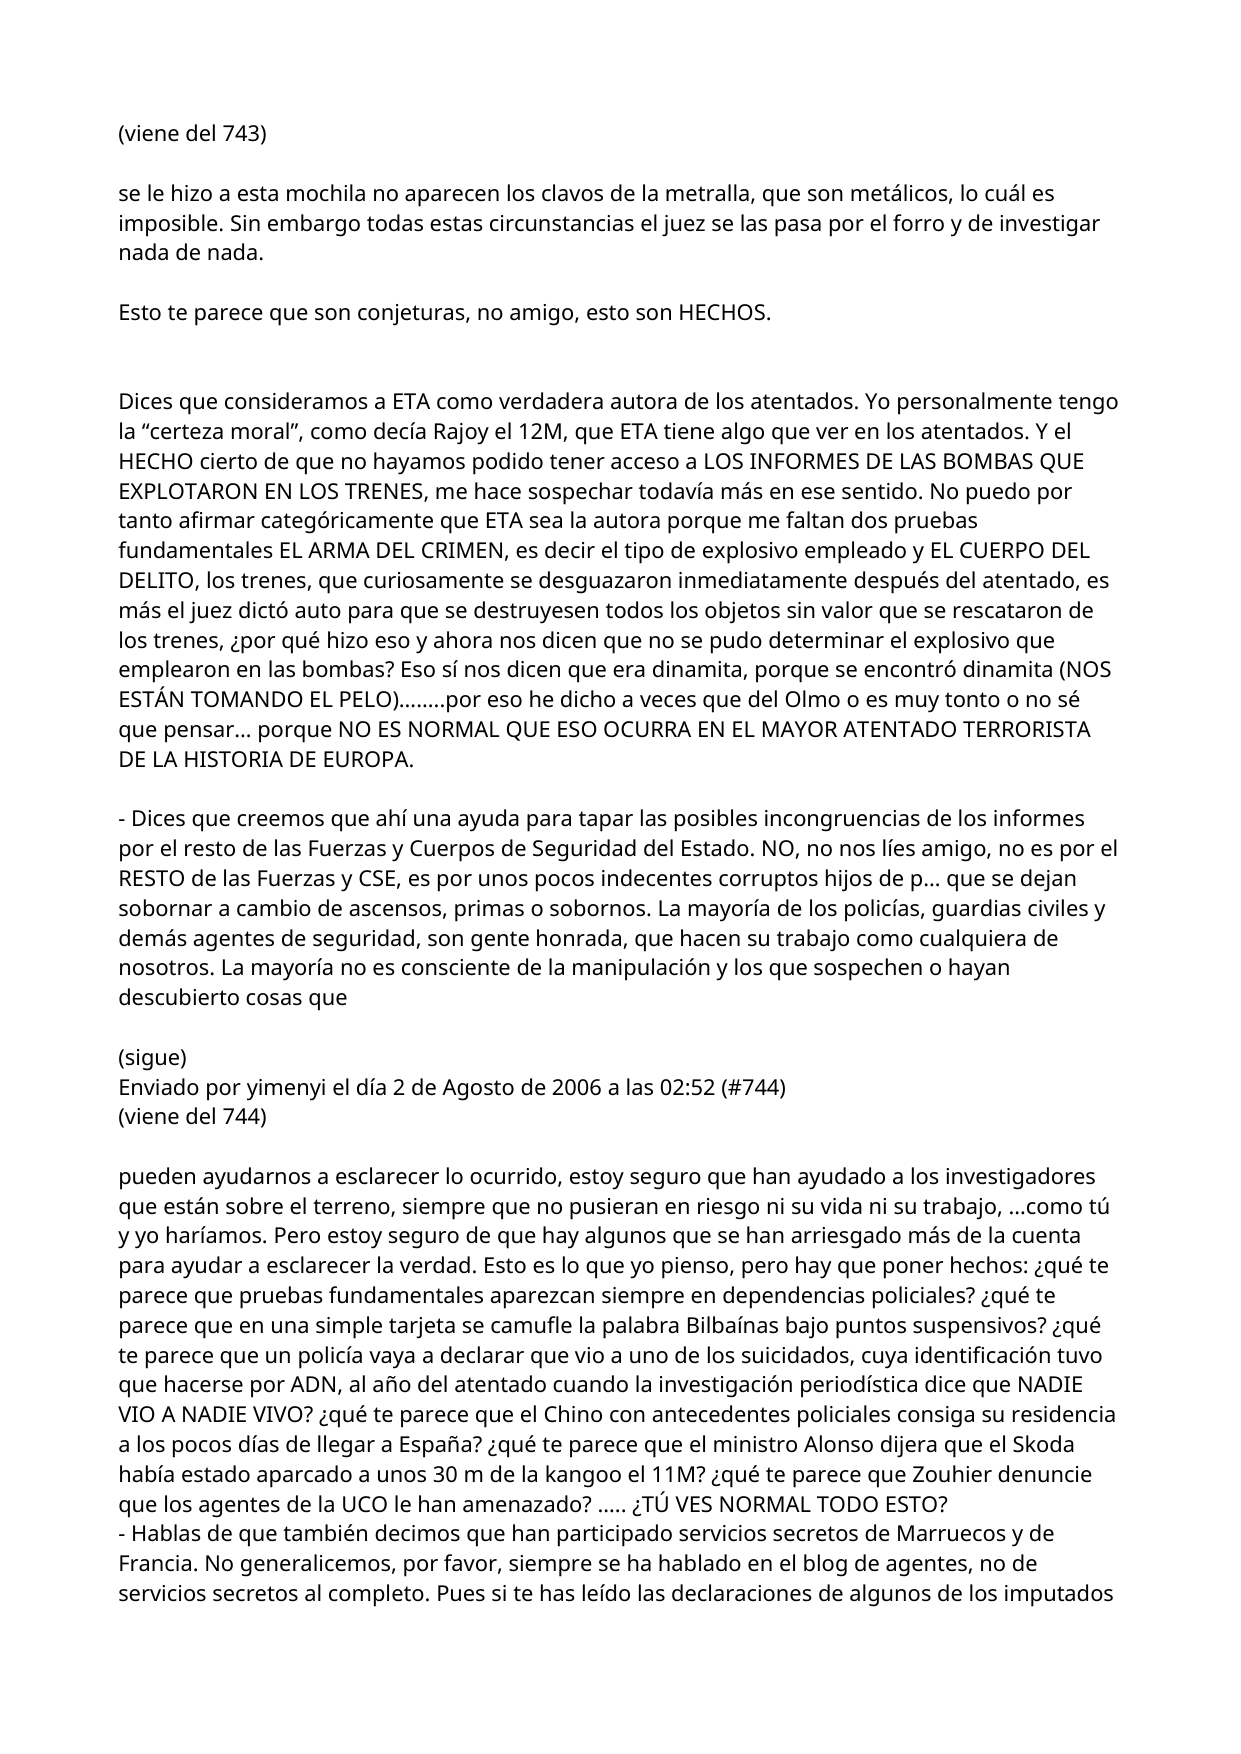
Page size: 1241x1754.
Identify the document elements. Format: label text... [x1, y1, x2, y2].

text Dices que consideramos a ETA como verdadera autora de los atentados. Yo personalmente tengo la “certeza moral”, como decía Rajoy el 12M, que ETA tiene algo que ver en los atentados. Y el HECHO cierto de que no hayamos podido tener acceso a LOS INFORMES DE LAS BOMBAS QUE EXPLOTARON EN LOS TRENES, me hace sospechar todavía más en ese sentido. No puedo por tanto afirmar categóricamente que ETA sea la autora porque me faltan dos pruebas fundamentales EL ARMA DEL CRIMEN, es decir el tipo de explosivo empleado y EL CUERPO DEL DELITO, los trenes, que curiosamente se desguazaron inmediatamente después del atentado, es más el juez dictó auto para que se destruyesen todos los objetos sin valor que se rescataron de los trenes, ¿por qué hizo eso y ahora nos dicen que no se pudo determinar el explosivo que emplearon en las bombas? Eso sí nos dicen que era dinamita, porque se encontró dinamita (NOS ESTÁN TOMANDO EL PELO)……..por eso he dicho a veces que del Olmo o es muy tonto o no sé que pensar… porque NO ES NORMAL QUE ESO OCURRA EN EL MAYOR ATENTADO TERRORISTA DE LA HISTORIA DE EUROPA. [118, 386, 1122, 773]
text pueden ayudarnos a esclarecer lo ocurrido, estoy seguro que han ayudado a los investigadores que están sobre el terreno, siempre que no pusieran en riesgo ni su vida ni su trabajo, …como tú y yo haríamos. Pero estoy seguro de que hay algunos que se han arriesgado más de la cuenta para ayudar a esclarecer la verdad. Esto es lo que yo pienso, pero hay que poner hechos: ¿qué te parece que pruebas fundamentales aparezcan siempre en dependencias policiales? ¿qué te parece que en una simple tarjeta se camufle la palabra Bilbaínas bajo puntos suspensivos? ¿qué te parece que un policía vaya a declarar que vio a uno de los suicidados, cuya identificación tuvo que hacerse por ADN, al año del atentado cuando la investigación periodística dice que NADIE VIO A NADIE VIVO? ¿qué te parece que el Chino con antecedentes policiales consiga su residencia a los pocos días de llegar a España? ¿qué te parece que el ministro Alonso dijera que el Skoda había estado aparcado a unos 30 m de la kangoo el 11M? ¿qué te parece que Zouhier denuncie que los agentes de la UCO le han amenazado? ….. ¿TÚ VES NORMAL TODO ESTO? [118, 1161, 1122, 1518]
text Esto te parece que son conjeturas, no amigo, esto son HECHOS. [118, 297, 1122, 327]
text (sigue) [118, 1042, 1122, 1071]
text - Hablas de que también decimos que han participado servicios secretos de Marruecos y de Francia. No generalicemos, por favor, siempre se ha hablado en el blog de agentes, no de servicios secretos al completo. Pues si te has leído las declaraciones de algunos de los imputados [118, 1518, 1122, 1608]
text Enviado por yimenyi el día 2 de Agosto de 2006 a las 02:52 (#744) [118, 1071, 1122, 1101]
text - Dices que creemos que ahí una ayuda para tapar las posibles incongruencias de los informes por el resto de las Fuerzas y Cuerpos de Seguridad del Estado. NO, no nos líes amigo, no es por el RESTO de las Fuerzas y CSE, es por unos pocos indecentes corruptos hijos de p… que se dejan sobornar a cambio de ascensos, primas o sobornos. La mayoría de los policías, guardias civiles y demás agentes de seguridad, son gente honrada, que hacen su trabajo como cualquiera de nosotros. La mayoría no es consciente de la manipulación y los que sospechen o hayan descubierto cosas que [118, 803, 1122, 1012]
text se le hizo a esta mochila no aparecen los clavos de la metralla, que son metálicos, lo cuál es imposible. Sin embargo todas estas circunstancias el juez se las pasa por el forro y de investigar nada de nada. [118, 178, 1122, 267]
text (viene del 744) [118, 1101, 1122, 1131]
text (viene del 743) [118, 118, 1122, 148]
